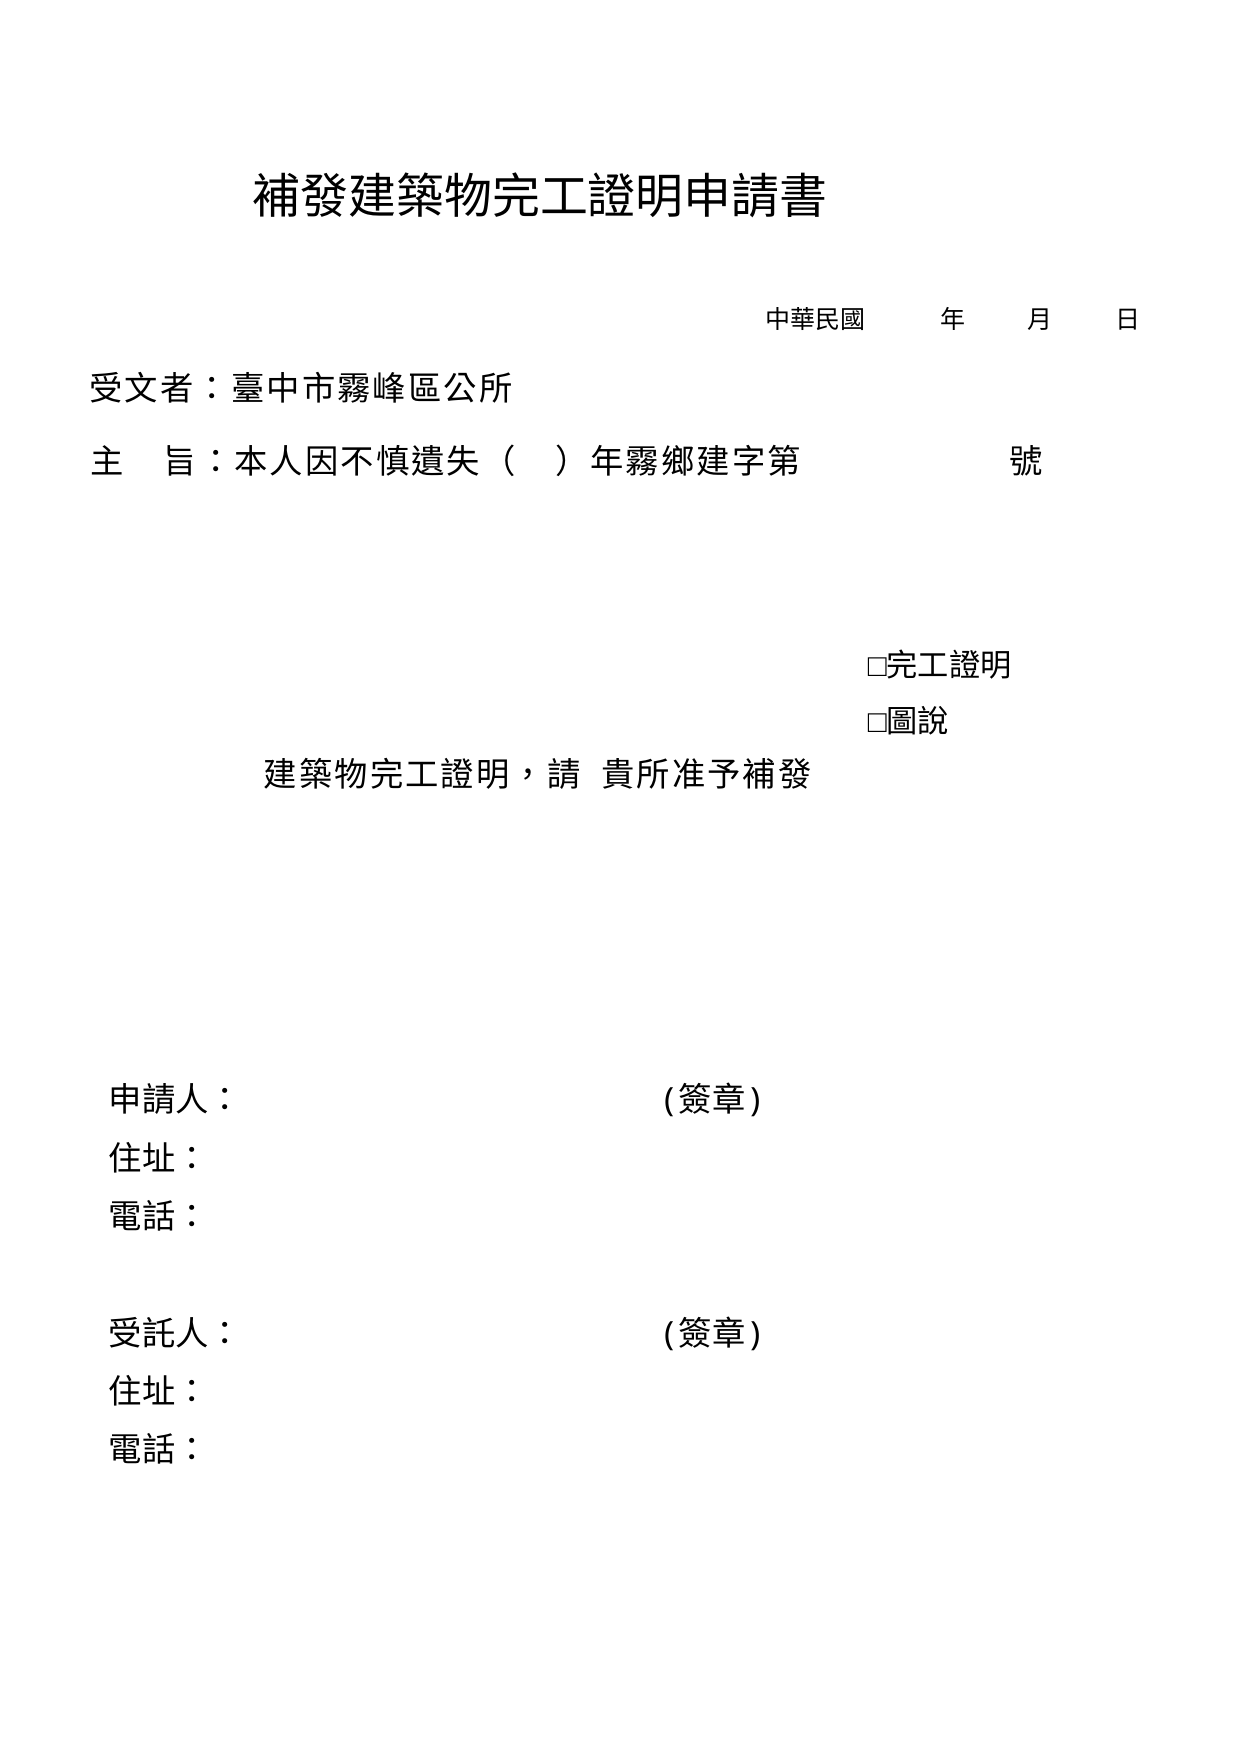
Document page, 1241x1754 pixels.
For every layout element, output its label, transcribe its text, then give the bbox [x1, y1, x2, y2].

text □完工證明 [868, 631, 1124, 687]
text 中華民國 年 月 日 [765, 300, 1166, 336]
text 建築物完工證明，請 貴所准予補發 [65, 730, 853, 792]
text 住址： [109, 1357, 1054, 1415]
text 補發建築物完工證明申請書 [0, 119, 1184, 288]
text [1139, 730, 1184, 792]
text 電話： [109, 1415, 1054, 1473]
text 主 旨：本人因不慎遺失（ ）年霧鄉建字第 號 [91, 417, 1184, 480]
text 申請人： (簽章) [109, 1065, 1054, 1123]
text 電話： [109, 1182, 1054, 1240]
text 住址： [109, 1123, 1054, 1182]
text 受文者：臺中市霧峰區公所 [89, 344, 1184, 407]
text 受託人： (簽章) [109, 1298, 1054, 1357]
text □圖說 [868, 687, 1124, 744]
